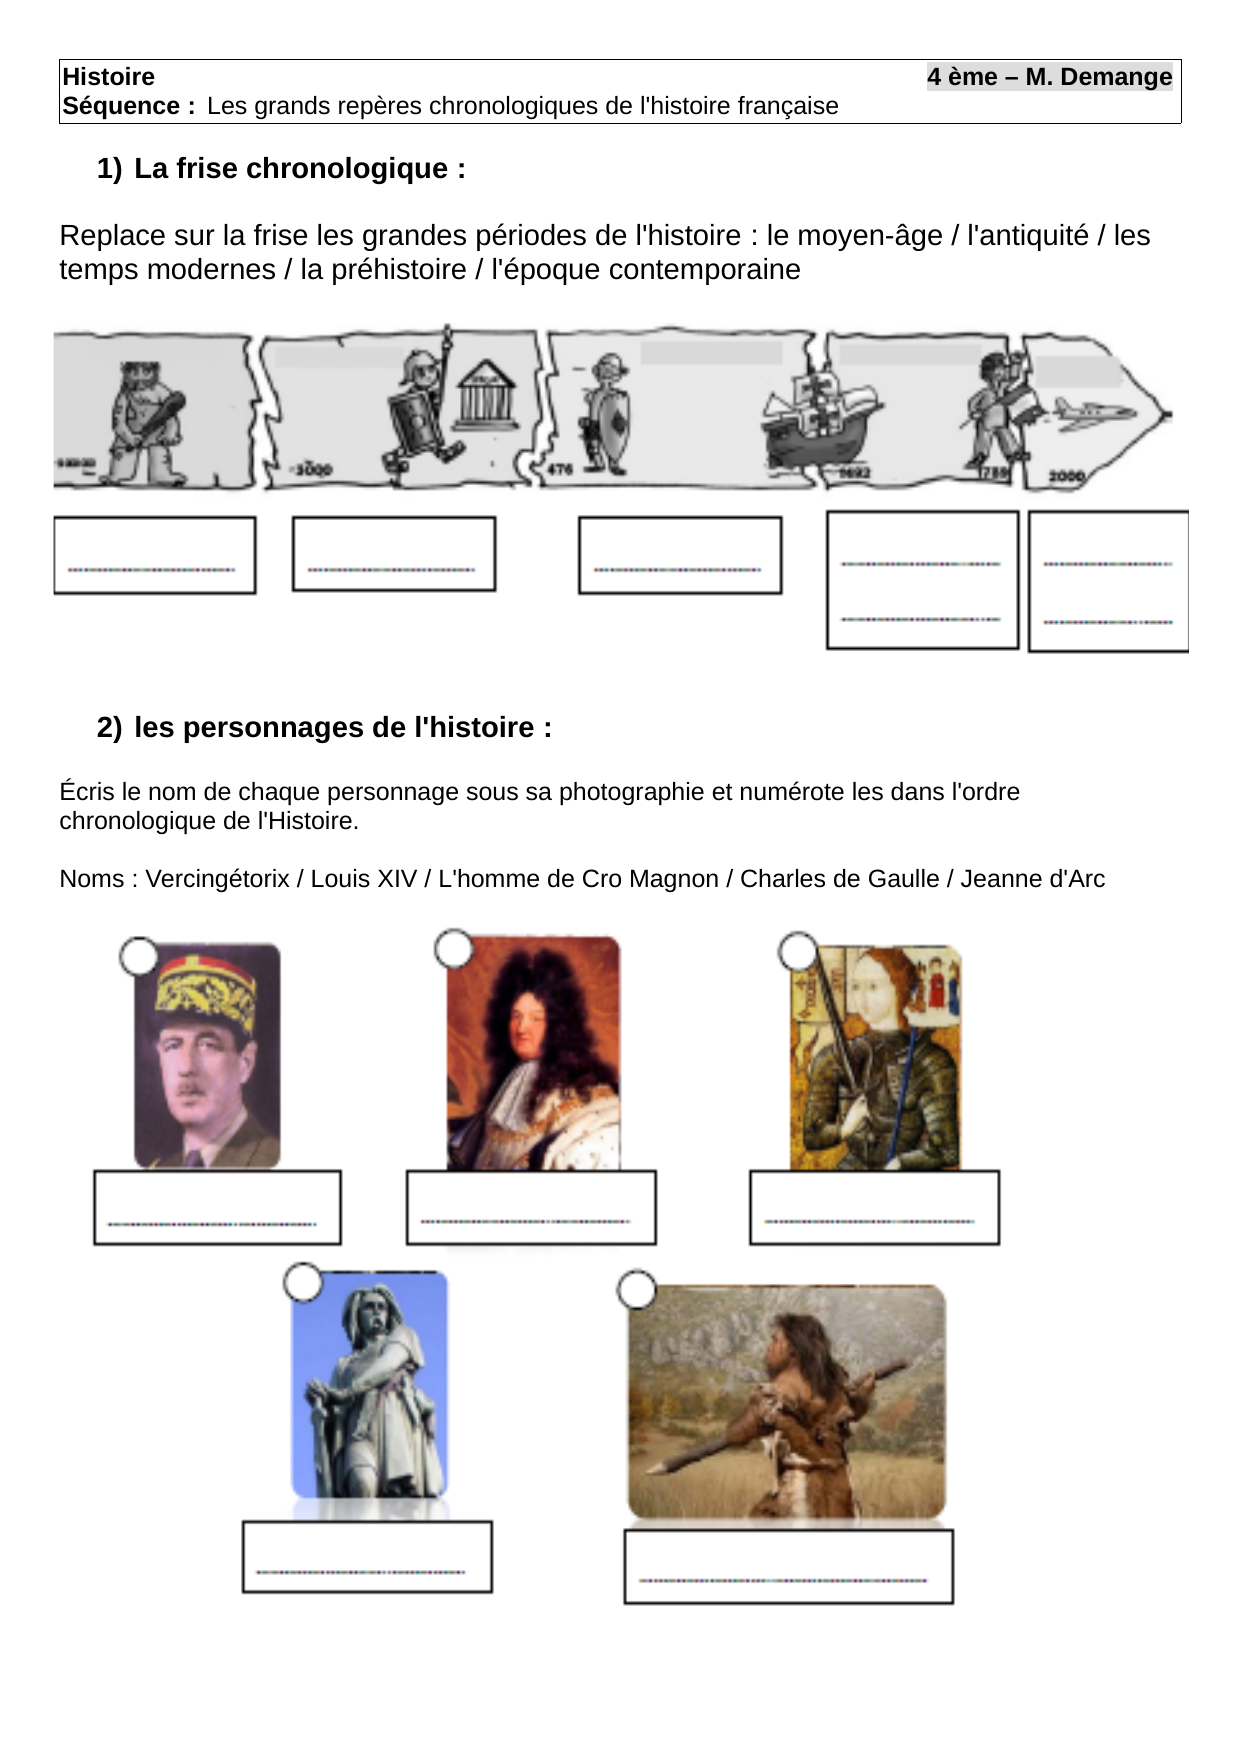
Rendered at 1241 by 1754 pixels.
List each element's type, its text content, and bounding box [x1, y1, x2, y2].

text Écris le nom de chaque personnage sous sa photographie et numérote les dans l'ordre chronologique de l'Histoire. [59, 777, 1181, 835]
text Séquence : Les grands repères chronologiques de l'histoire française [60, 88, 1181, 123]
list les personnages de l'histoire : [97, 710, 1181, 744]
list La frise chronologique : [97, 151, 1181, 185]
text Replace sur la frise les grandes périodes de l'histoire : le moyen-âge / l'antiquité / les temps modernes / la préhistoire / l'époque contemporaine [59, 218, 1181, 286]
text Noms : Vercingétorix / Louis XIV / L'homme de Cro Magnon / Charles de Gaulle / Jeanne d'Arc [59, 864, 1181, 892]
text Histoire 4 ème – M. Demange [60, 60, 1181, 88]
